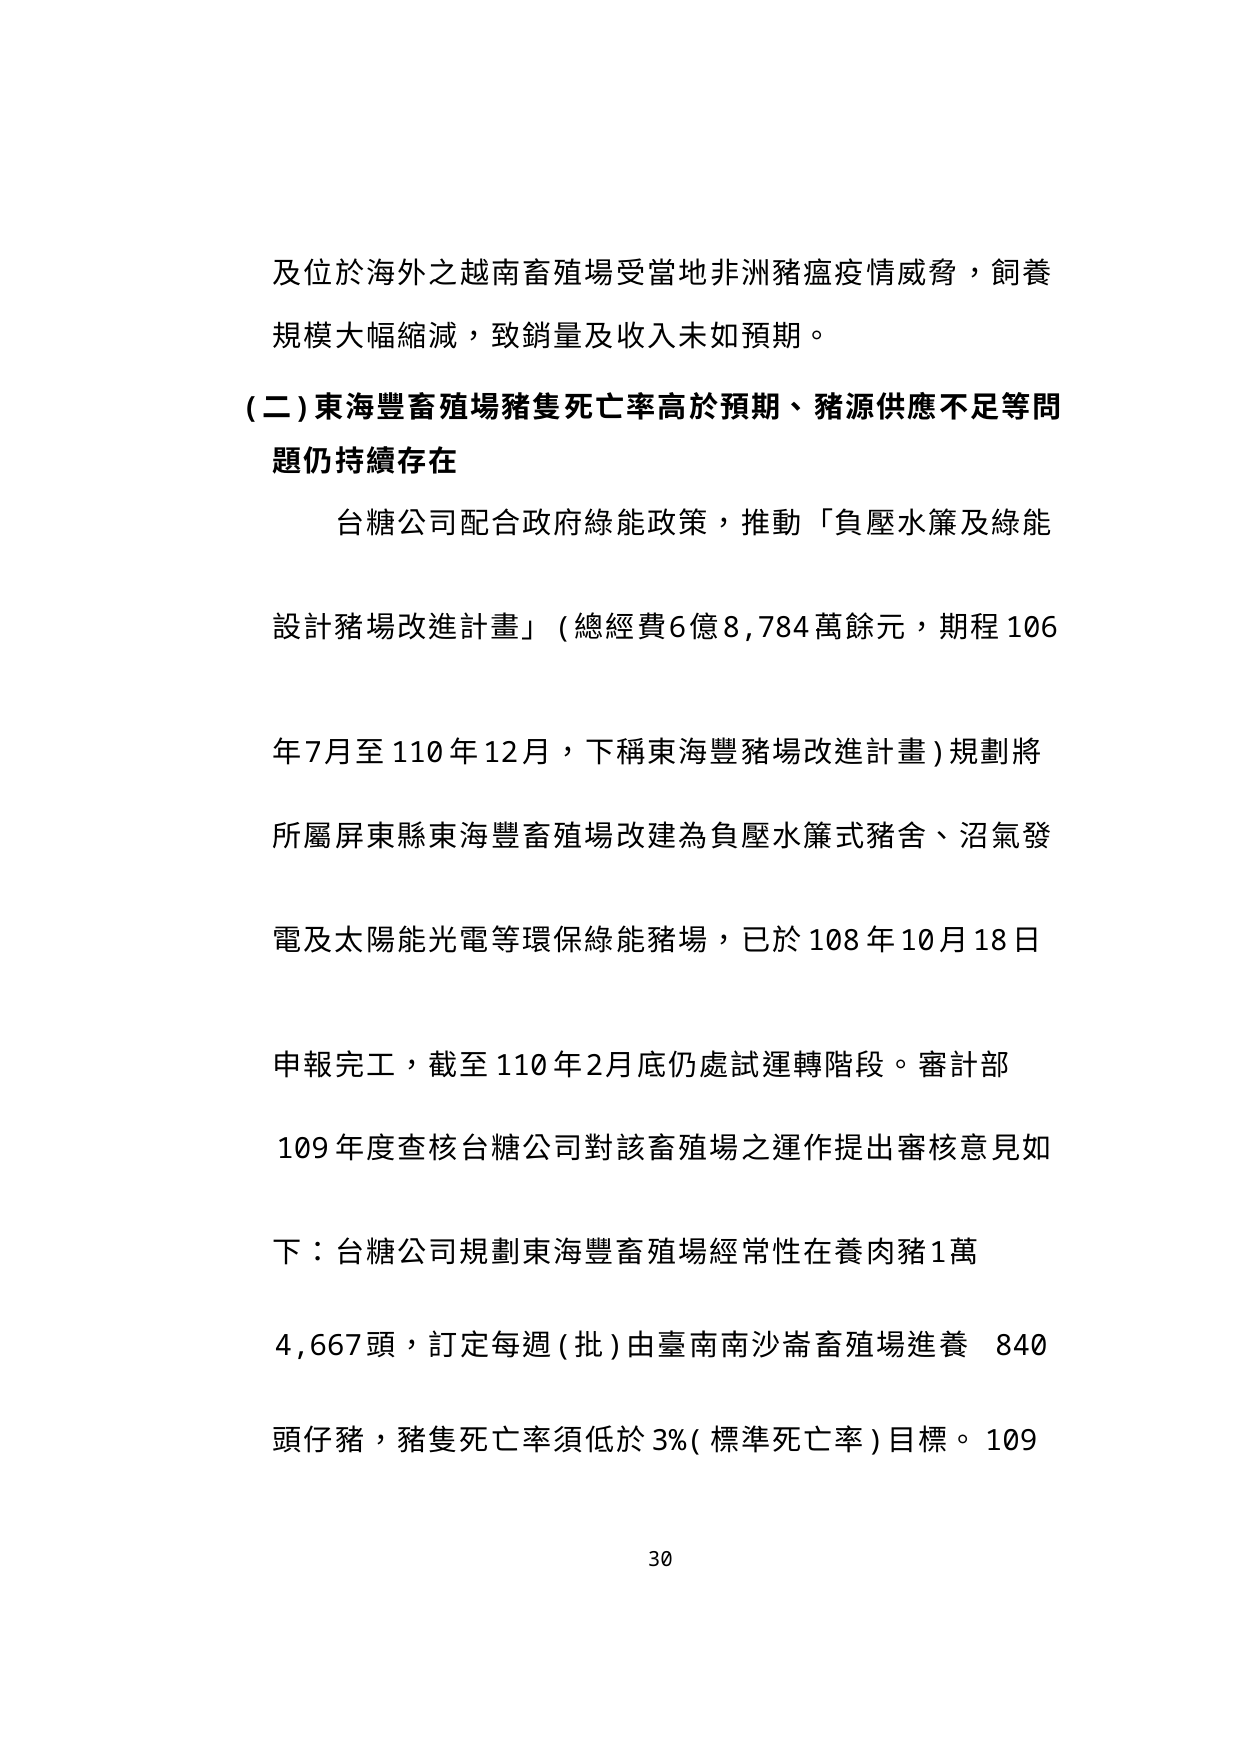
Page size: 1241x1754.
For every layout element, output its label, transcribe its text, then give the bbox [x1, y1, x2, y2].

text 及位於海外之越南畜殖場受當地非洲豬瘟疫情威脅，飼養規模大幅縮減，致銷量及收入未如預期。 [266, 229, 1063, 354]
text (二)東海豐畜殖場豬隻死亡率高於預期、豬源供應不足等問題仍持續存在 [236, 354, 1063, 479]
text 台糖公司配合政府綠能政策，推動「負壓水簾及綠能設計豬場改進計畫」(總經費6億8,784萬餘元，期程106年7月至110年12月，下稱東海豐豬場改進計畫)規劃將所屬屏東縣東海豐畜殖場改建為負壓水簾式豬舍、沼氣發電及太陽能光電等環保綠能豬場，已於108年10月18日申報完工，截至110年2月底仍處試運轉階段。審計部109年度查核台糖公司對該畜殖場之運作提出審核意見如下：台糖公司規劃東海豐畜殖場經常性在養肉豬1萬4,667頭，訂定每週(批)由臺南南沙崙畜殖場進養 840頭仔豬，豬隻死亡率須低於3%(標準死亡率)目標。109 [266, 479, 1063, 1479]
